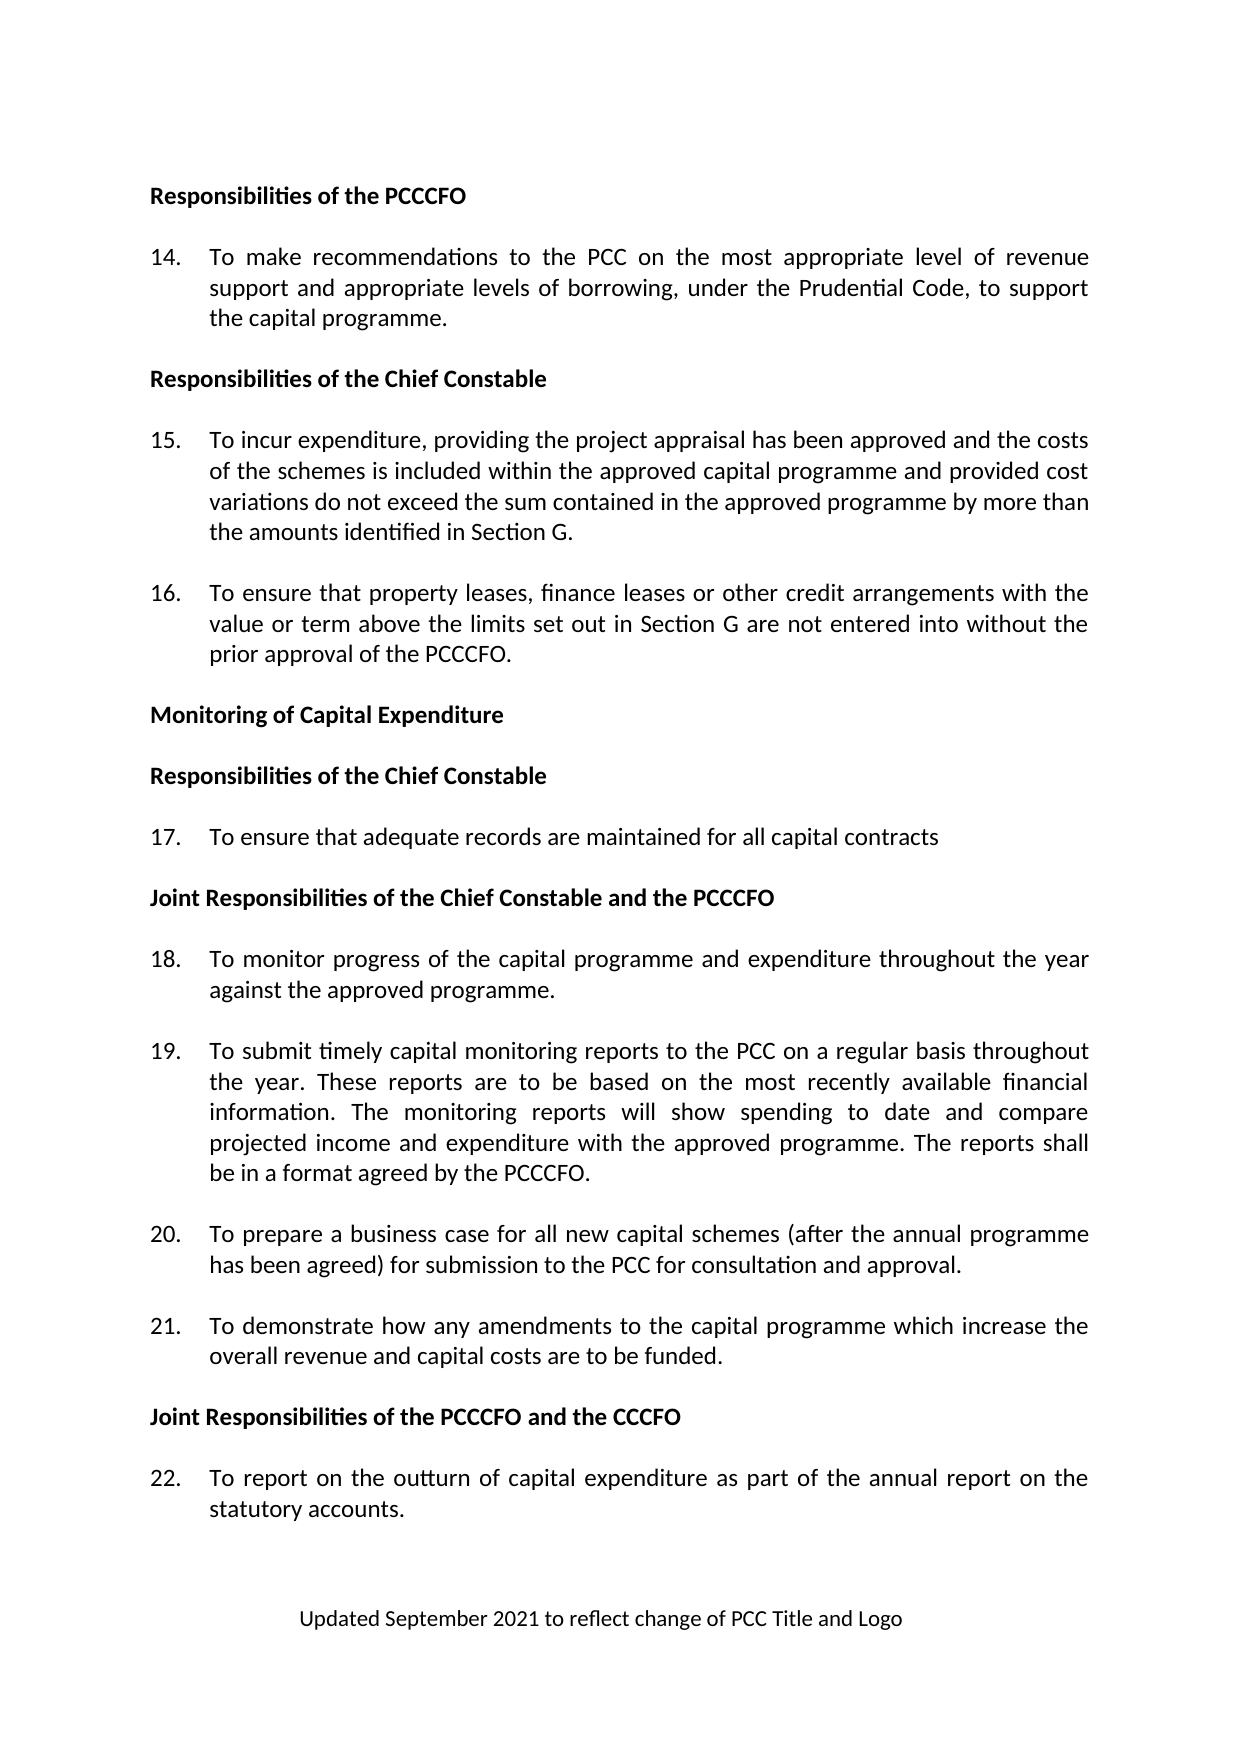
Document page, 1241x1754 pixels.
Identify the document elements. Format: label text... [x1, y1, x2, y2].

list To prepare a business case for all new capital schemes (after the annual programme has been agreed) for submission to the PCC for consultation and approval. [150, 1218, 1090, 1279]
subtitle Monitoring of Capital Expenditure [150, 699, 1090, 730]
subtitle Responsibilities of the Chief Constable [150, 760, 1090, 791]
subtitle Responsibilities of the PCCCFO [150, 181, 1090, 211]
subtitle Joint Responsibilities of the Chief Constable and the PCCCFO [150, 882, 1090, 913]
list To demonstrate how any amendments to the capital programme which increase the overall revenue and capital costs are to be funded. [150, 1310, 1090, 1371]
subtitle Joint Responsibilities of the PCCCFO and the CCCFO [150, 1401, 1090, 1432]
list To make recommendations to the PCC on the most appropriate level of revenue support and appropriate levels of borrowing, under the Prudential Code, to support the capital programme. [150, 242, 1090, 333]
list To report on the outturn of capital expenditure as part of the annual report on the statutory accounts. [150, 1462, 1090, 1523]
list To monitor progress of the capital programme and expenditure throughout the year against the approved programme. [150, 943, 1090, 1004]
list To ensure that property leases, finance leases or other credit arrangements with the value or term above the limits set out in Section G are not entered into without the prior approval of the PCCCFO. [150, 577, 1090, 669]
subtitle Responsibilities of the Chief Constable [150, 364, 1090, 394]
list To ensure that adequate records are maintained for all capital contracts [150, 821, 1090, 852]
list To submit timely capital monitoring reports to the PCC on a regular basis throughout the year. These reports are to be based on the most recently available financial information. The monitoring reports will show spending to date and compare projected income and expenditure with the approved programme. The reports shall be in a format agreed by the PCCCFO. [150, 1035, 1090, 1188]
list To incur expenditure, providing the project appraisal has been approved and the costs of the schemes is included within the approved capital programme and provided cost variations do not exceed the sum contained in the approved programme by more than the amounts identified in Section G. [150, 425, 1090, 547]
